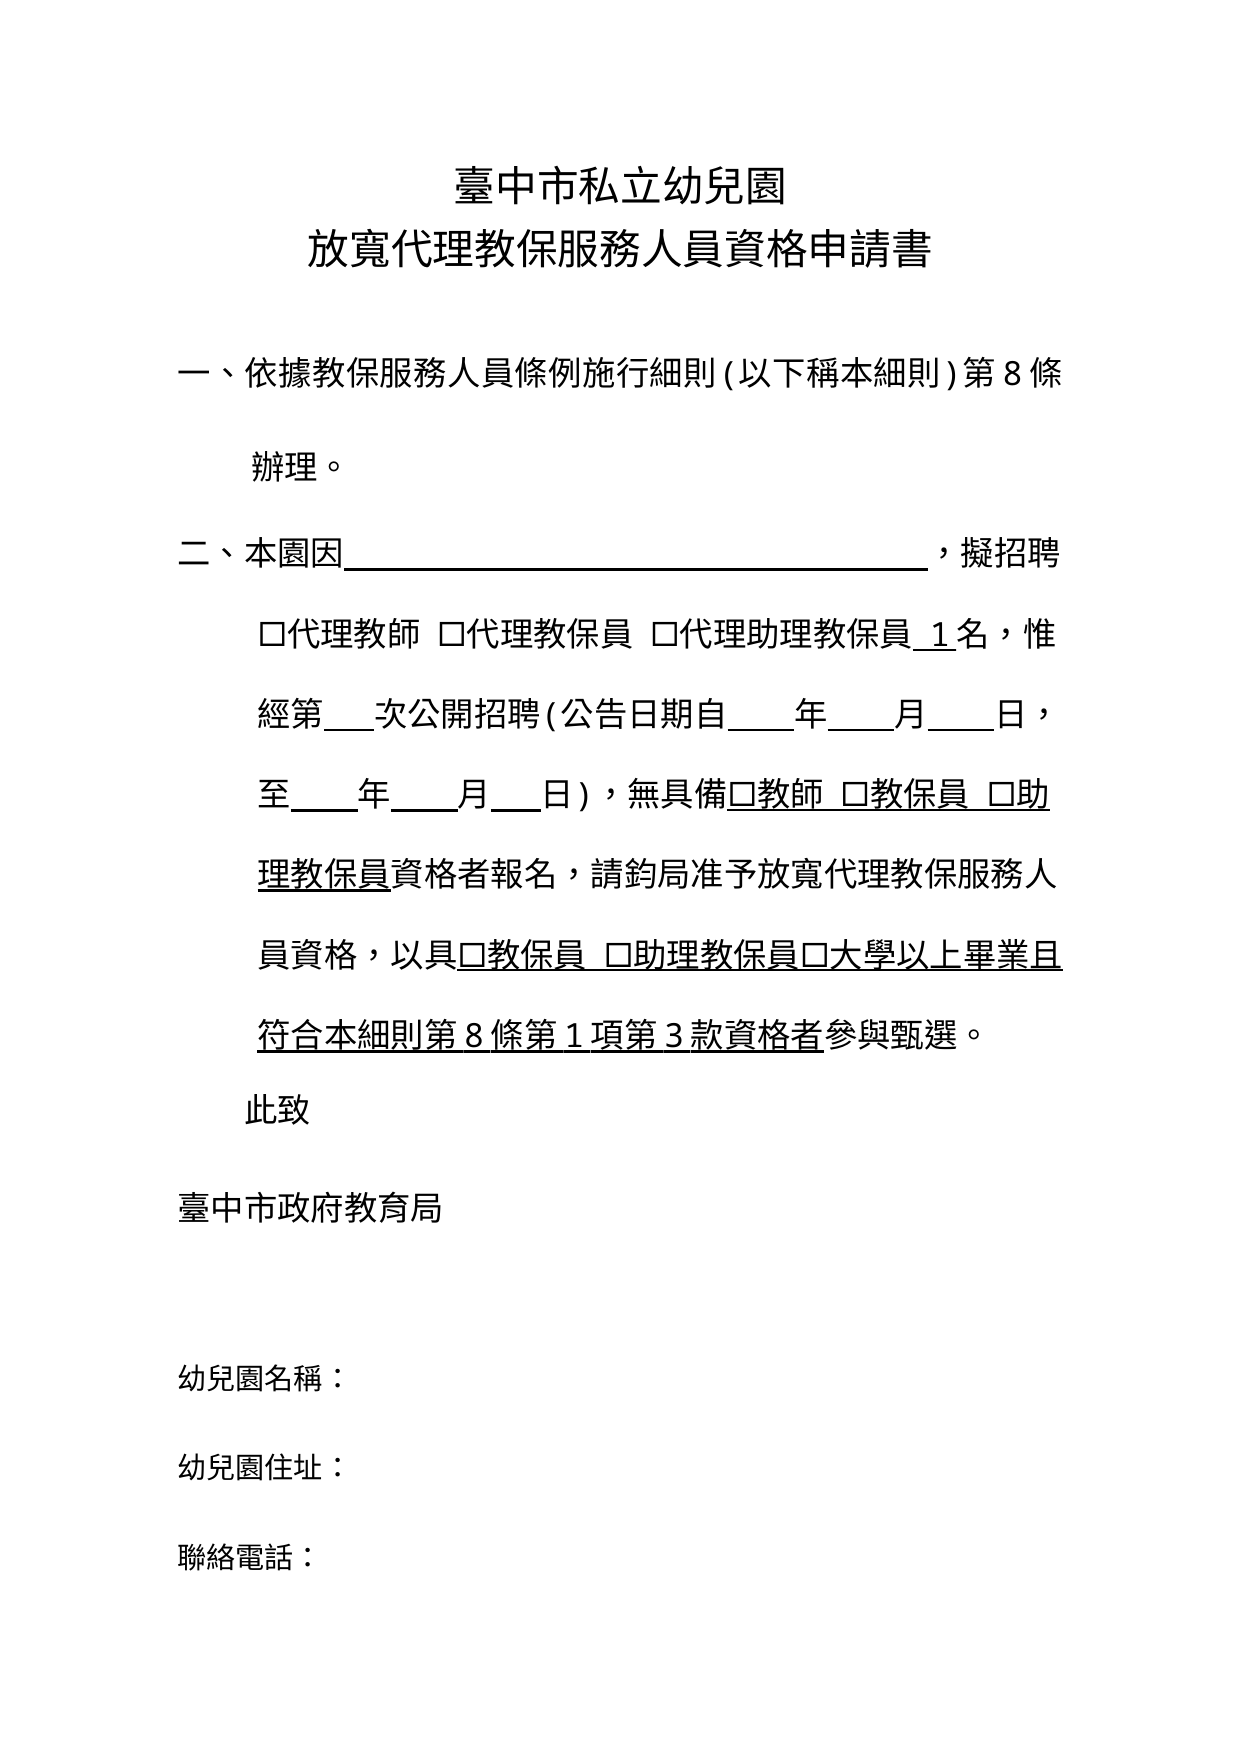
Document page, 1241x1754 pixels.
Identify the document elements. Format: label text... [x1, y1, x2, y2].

text 符合本細則第8條第1項第3款資格者參與甄選。 [177, 991, 1063, 1054]
text 經第 次公開招聘(公告日期自 年 月 日， [177, 670, 1063, 733]
text 臺中市政府教育局 [177, 1164, 1063, 1227]
text 理教保員資格者報名，請鈞局准予放寬代理教保服務人 [177, 831, 1063, 893]
text 至 年 月 日)，無具備教師 教保員 助 [177, 751, 1063, 813]
text 代理教師 代理教保員 代理助理教保員 1名，惟 [177, 590, 1063, 652]
text 二、本園因 ，擬招聘 [177, 509, 1063, 572]
text 此致 [177, 1066, 1063, 1128]
text 放寬代理教保服務人員資格申請書 [177, 204, 1063, 267]
text 一、依據教保服務人員條例施行細則(以下稱本細則)第8條辦理。 [177, 329, 1063, 486]
text 幼兒園住址： [175, 1424, 1063, 1487]
text 聯絡電話： [175, 1514, 1063, 1576]
text 幼兒園名稱： [175, 1335, 1063, 1397]
text 員資格，以具教保員 助理教保員大學以上畢業且 [177, 911, 1063, 974]
text 臺中市私立幼兒園 [177, 142, 1063, 204]
